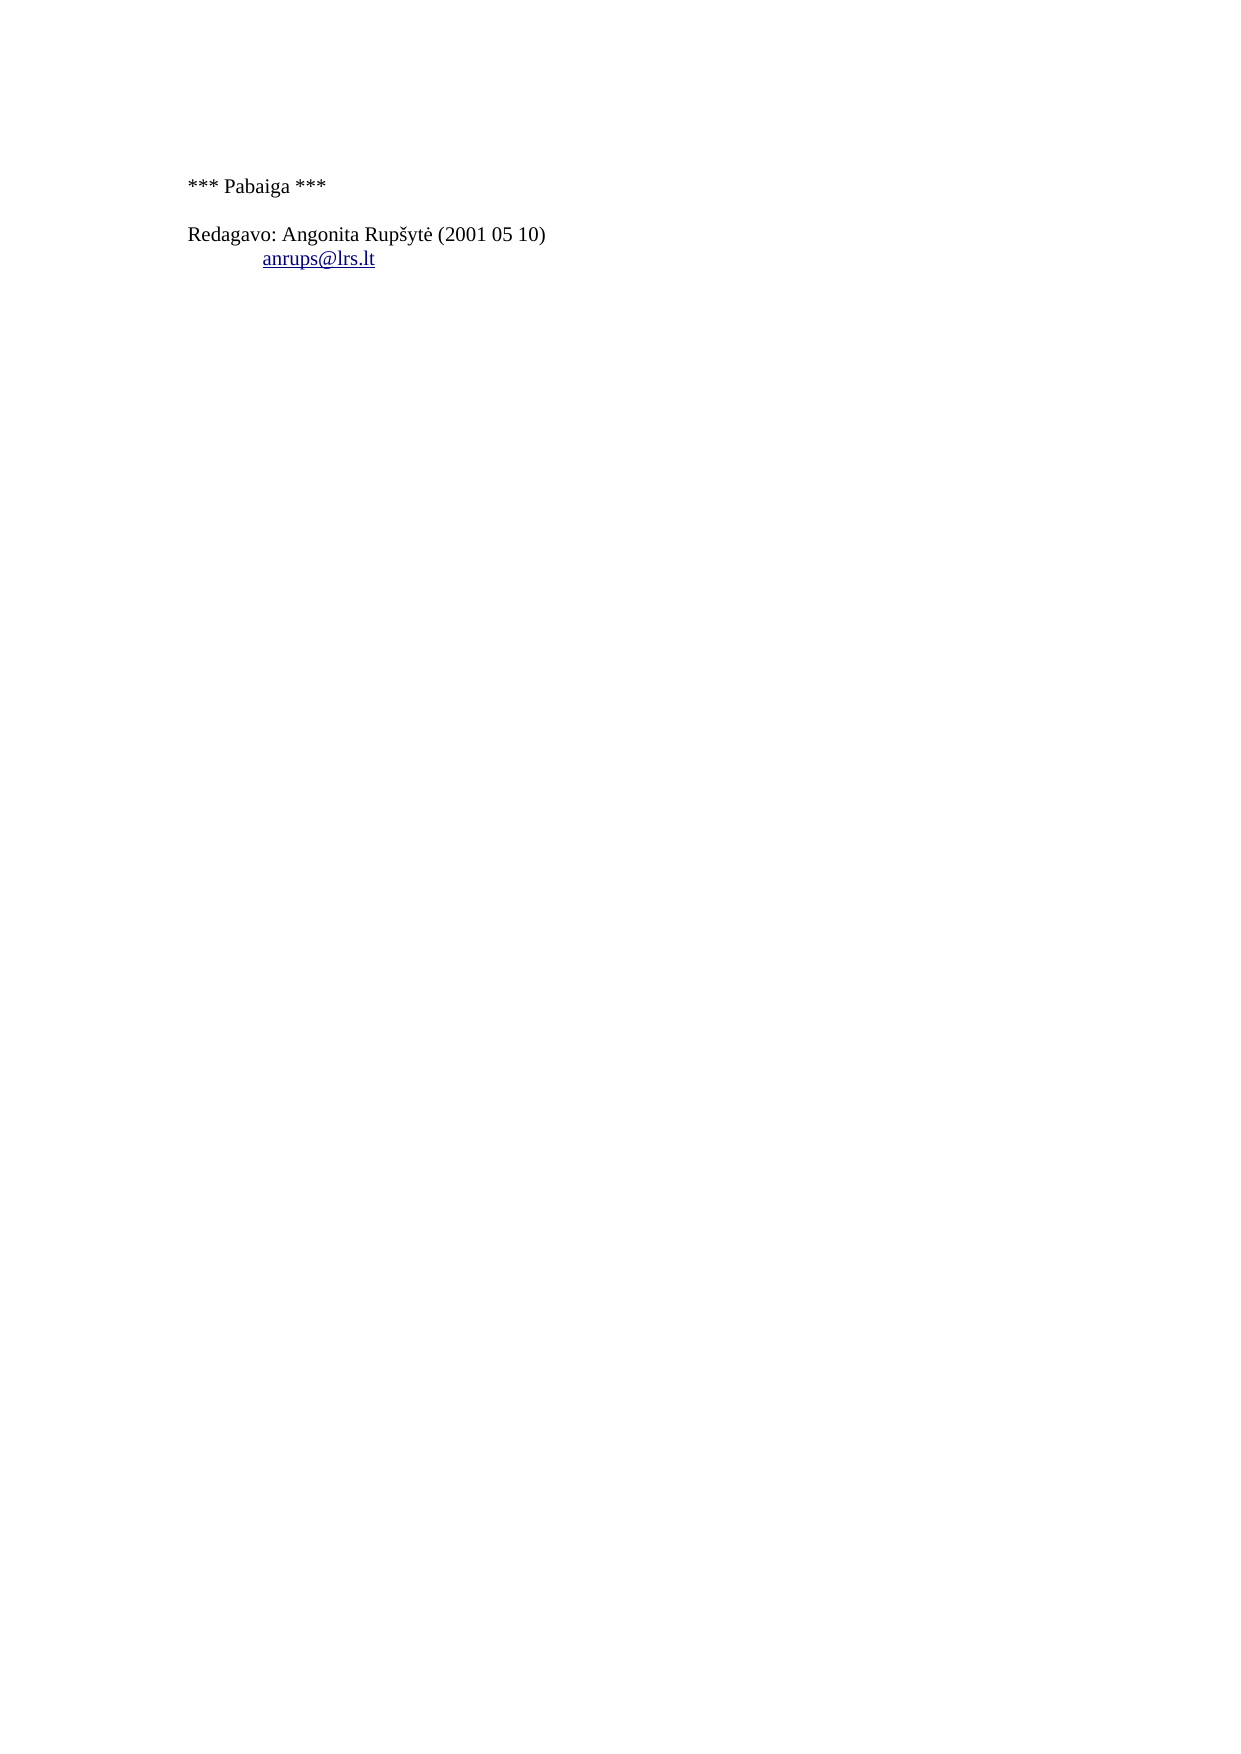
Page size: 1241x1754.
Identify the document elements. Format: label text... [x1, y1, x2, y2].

text *** Pabaiga *** [187, 174, 1053, 198]
text Redagavo: Angonita Rupšytė (2001 05 10) [187, 222, 1053, 246]
text anrups@lrs.lt [187, 246, 1053, 270]
